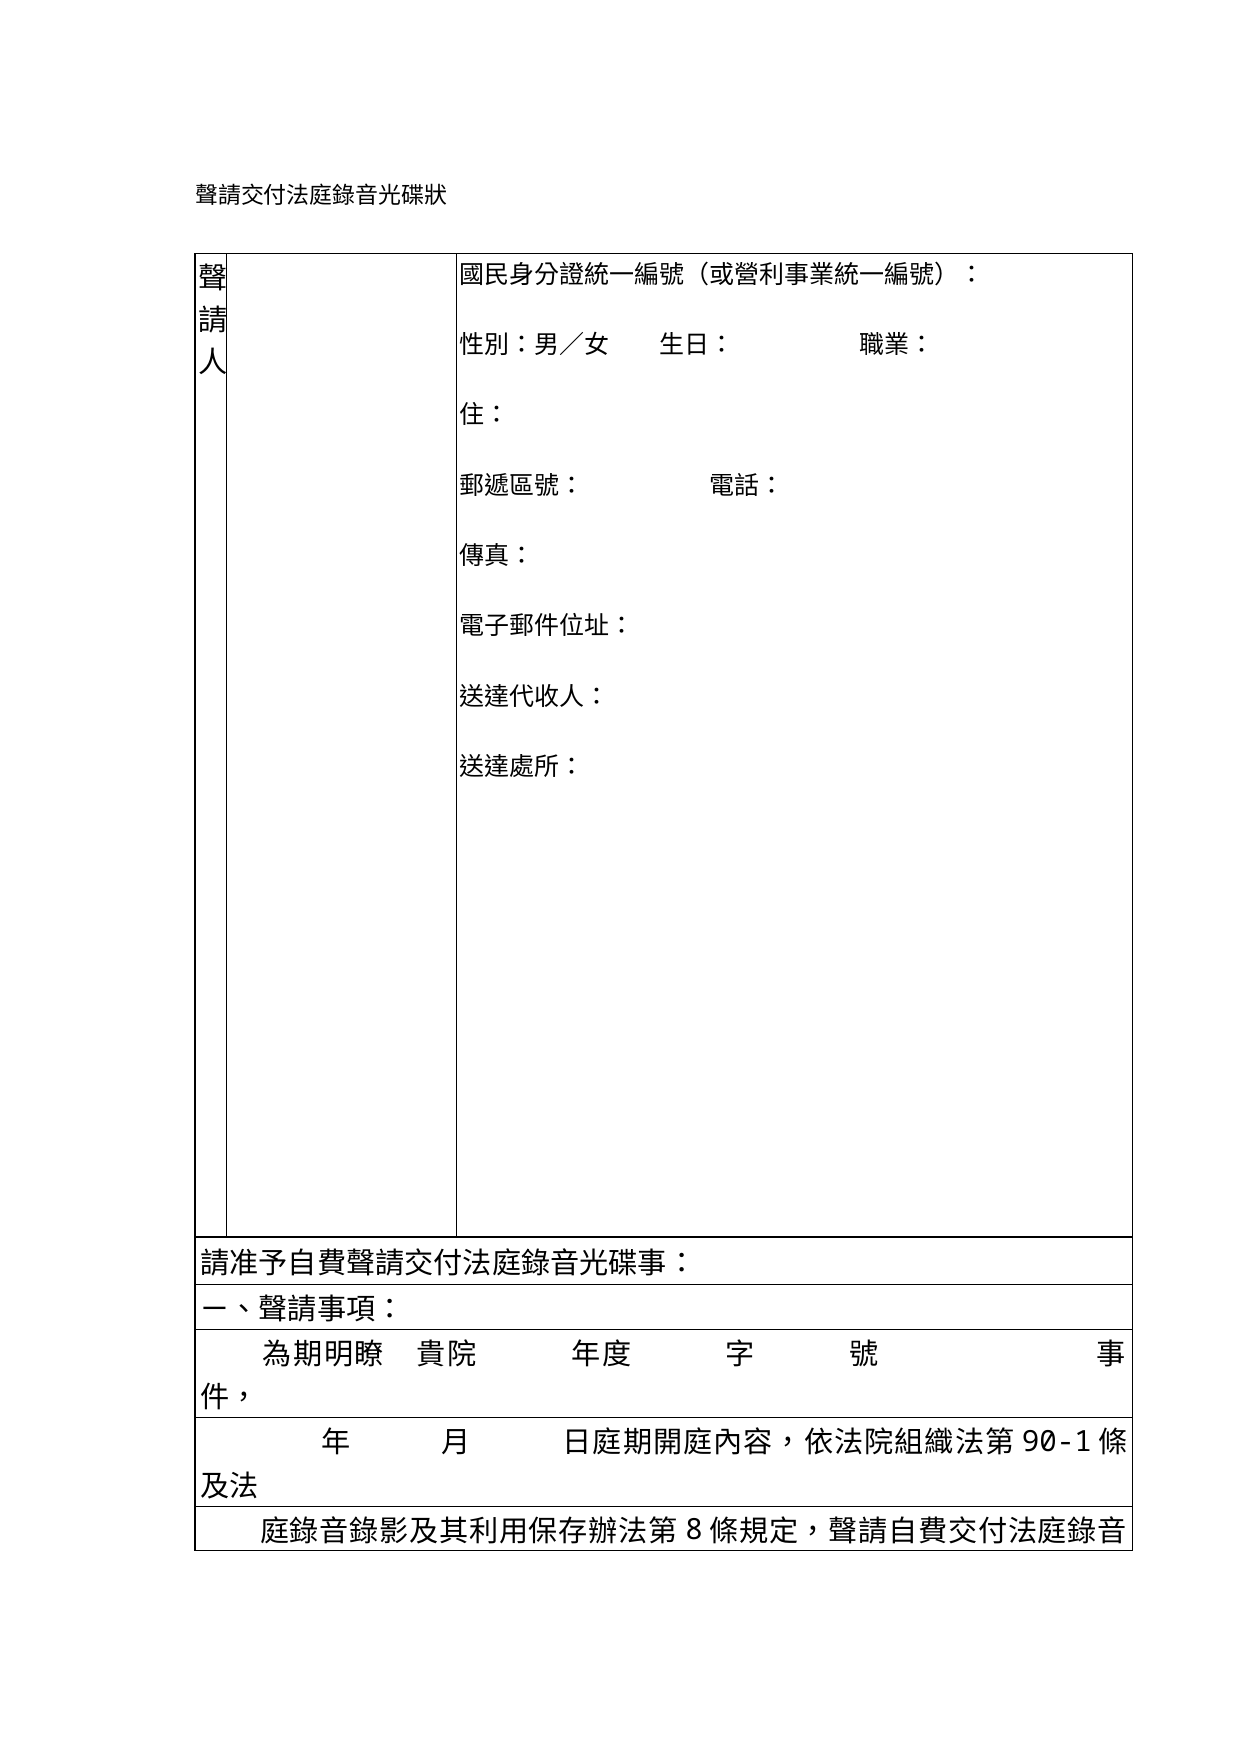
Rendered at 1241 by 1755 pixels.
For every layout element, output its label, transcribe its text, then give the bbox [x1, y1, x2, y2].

table_cell [227, 254, 456, 1236]
table_cell 國民身分證統一編號（或營利事業統一編號）： 性別：男／女 生日： 職業： 住： 郵遞區號： 電話： 傳真： 電子郵件位址： 送達代收人： 送達處所： [457, 254, 1132, 1236]
table_cell ㄧ、聲請事項： [196, 1285, 1132, 1328]
table_cell 為期明瞭 貴院 年度 字 號 事件， [196, 1330, 1132, 1417]
table_cell 請准予自費聲請交付法庭錄音光碟事： [196, 1238, 1132, 1284]
table_cell 庭錄音錄影及其利用保存辦法第8條規定，聲請自費交付法庭錄音 [196, 1507, 1132, 1550]
table_cell 年 月 日庭期開庭內容，依法院組織法第90-1條及法 [196, 1418, 1132, 1506]
table_cell 聲請人 [196, 254, 226, 1236]
